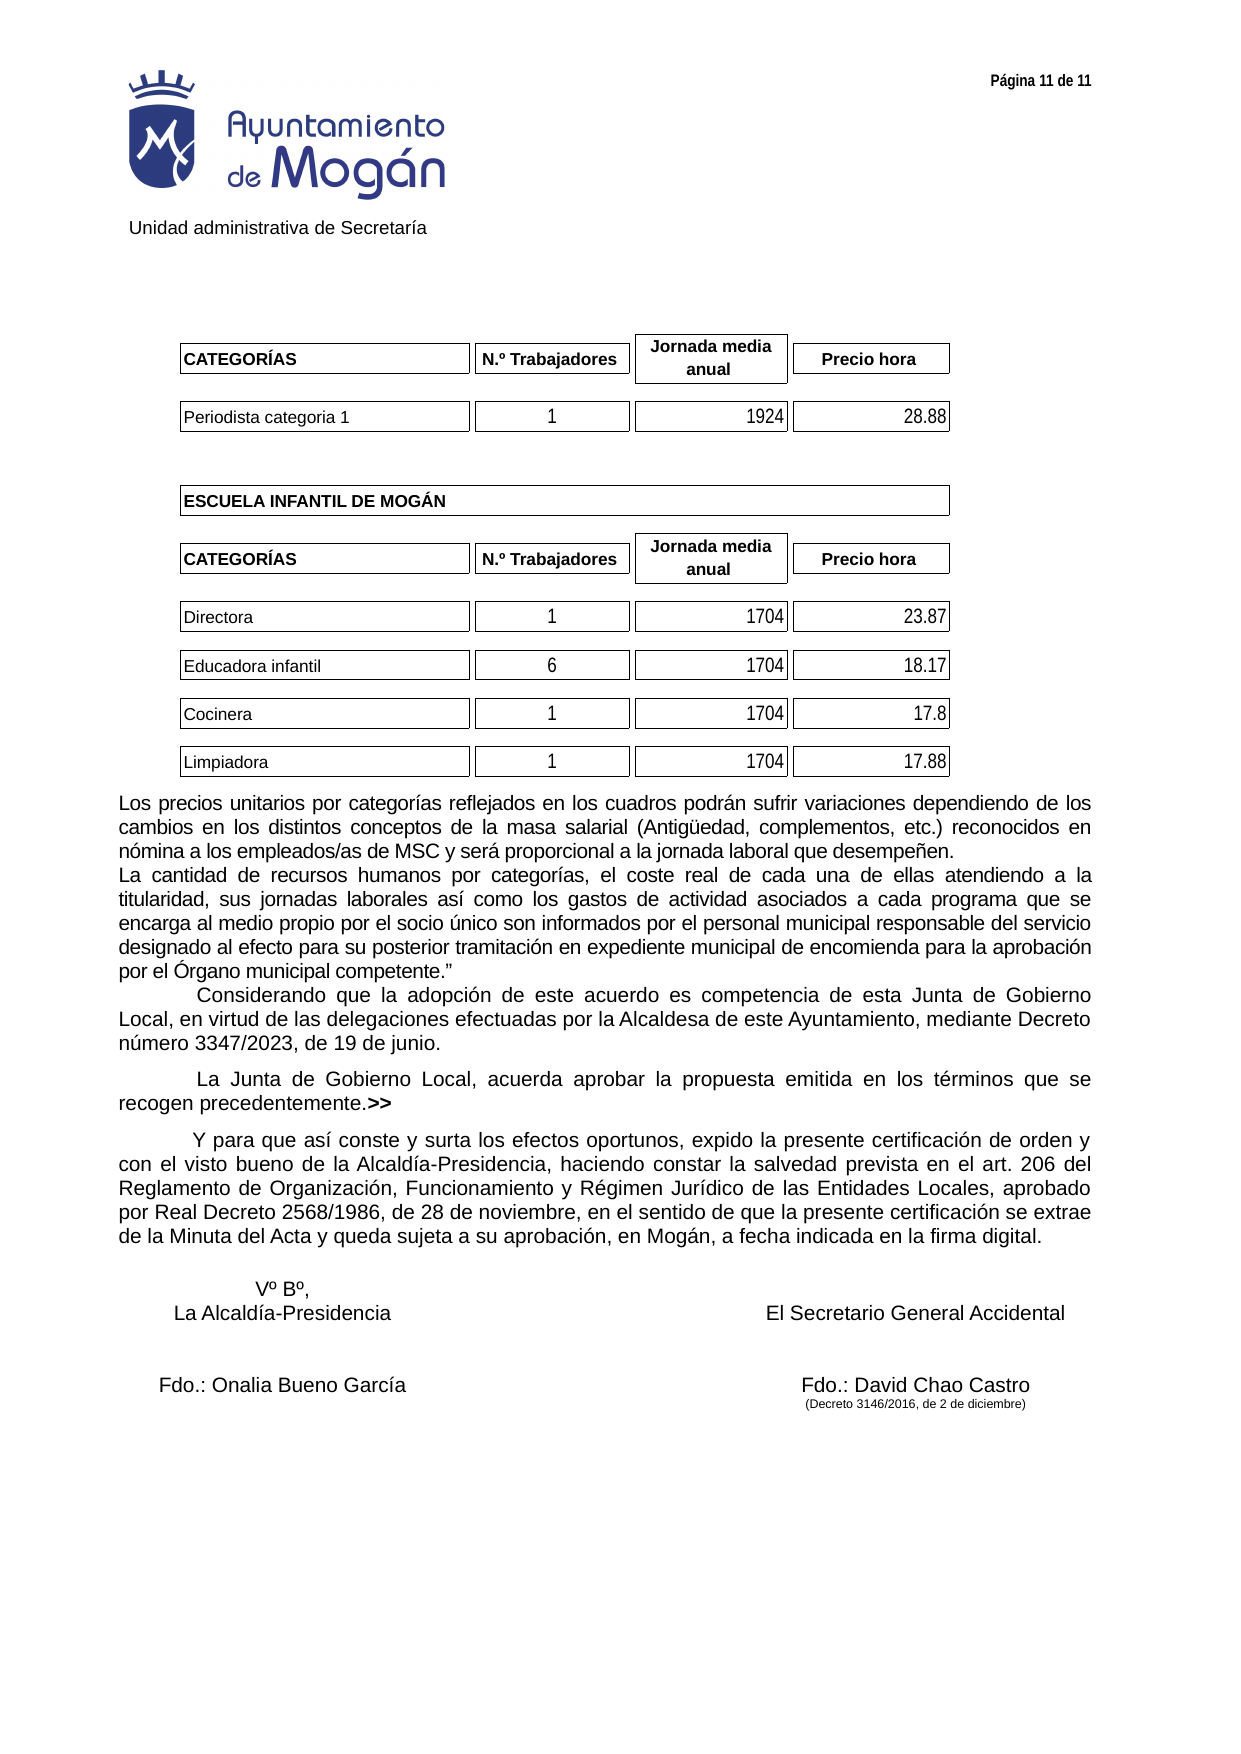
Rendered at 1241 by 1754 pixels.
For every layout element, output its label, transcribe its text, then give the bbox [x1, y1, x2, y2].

table_cell 28,88 [790, 399, 952, 447]
table_cell 1.704,00 [632, 695, 790, 743]
picture [128, 70, 445, 206]
text Los precios unitarios por categorías reflejados en los cuadros podrán sufrir variaciones dependiendo de los cambios en los distintos conceptos de la masa salarial (Antigüedad, complementos, etc.) reconocidos en nómina a los empleados/as de MSC y será proporcional a la jornada laboral que desempeñen. [118, 791, 1092, 863]
table_cell 1.704,00 [632, 647, 790, 695]
table_header El Secretario General Accidental Fdo.: David Chao Castro (Decreto 3146/2016, de 2 de diciembre) [739, 1271, 1092, 1417]
table_cell Limpiadora [177, 743, 472, 791]
text Y para que así conste y surta los efectos oportunos, expido la presente certificación de orden y con el visto bueno de la Alcaldía-Presidencia, haciendo constar la salvedad prevista en el art. 206 del Reglamento de Organización, Funcionamiento y Régimen Jurídico de las Entidades Locales, aprobado por Real Decreto 2568/1986, de 28 de noviembre, en el sentido de que la presente certificación se extrae de la Minuta del Acta y queda sujeta a su aprobación, en Mogán, a fecha indicada en la firma digital. [118, 1128, 1092, 1247]
table_cell 1.704,00 [632, 743, 790, 791]
table_cell 18,17 [790, 647, 952, 695]
table_cell CATEGORÍAS [177, 530, 472, 598]
table_cell N.º Trabajadores [472, 331, 632, 398]
text La Junta de Gobierno Local, acuerda aprobar la propuesta emitida en los términos que se recogen precedentemente.>> [118, 1067, 1092, 1115]
table_cell 17,80 [790, 695, 952, 743]
table_cell 23,87 [790, 598, 952, 647]
table_cell 1 [472, 743, 632, 791]
table_cell [790, 447, 952, 482]
table_cell Directora [177, 598, 472, 647]
table_cell Precio hora [790, 331, 952, 398]
table_cell Jornada media anual [632, 530, 790, 598]
table_cell Educadora infantil [177, 647, 472, 695]
table_cell Precio hora [790, 530, 952, 598]
text La cantidad de recursos humanos por categorías, el coste real de cada una de ellas atendiendo a la titularidad, sus jornadas laborales así como los gastos de actividad asociados a cada programa que se encarga al medio propio por el socio único son informados por el personal municipal responsable del servicio designado al efecto para su posterior tramitación en expediente municipal de encomienda para la aprobación por el Órgano municipal competente.” [118, 863, 1092, 983]
table_cell [177, 447, 472, 482]
table_cell ESCUELA INFANTIL DE MOGÁN [177, 482, 952, 530]
table_cell 6 [472, 647, 632, 695]
table_cell 1.924,00 [632, 399, 790, 447]
table_cell 1 [472, 695, 632, 743]
table_cell 1 [472, 399, 632, 447]
table_cell N.º Trabajadores [472, 530, 632, 598]
table_cell 1.704,00 [632, 598, 790, 647]
text Considerando que la adopción de este acuerdo es competencia de esta Junta de Gobierno Local, en virtud de las delegaciones efectuadas por la Alcaldesa de este Ayuntamiento, mediante Decreto número 3347/2023, de 19 de junio. [118, 983, 1092, 1055]
table_cell Cocinera [177, 695, 472, 743]
table_cell [632, 447, 790, 482]
table_cell 1 [472, 598, 632, 647]
table_cell Jornada media anual [632, 331, 790, 398]
table_cell Periodista categoria 1 [177, 399, 472, 447]
table_cell [472, 447, 632, 482]
table_header [443, 1271, 738, 1417]
table_header Vº Bº, La Alcaldía-Presidencia Fdo.: Onalia Bueno García [122, 1271, 443, 1417]
table_cell CATEGORÍAS [177, 331, 472, 398]
table_cell 17,88 [790, 743, 952, 791]
